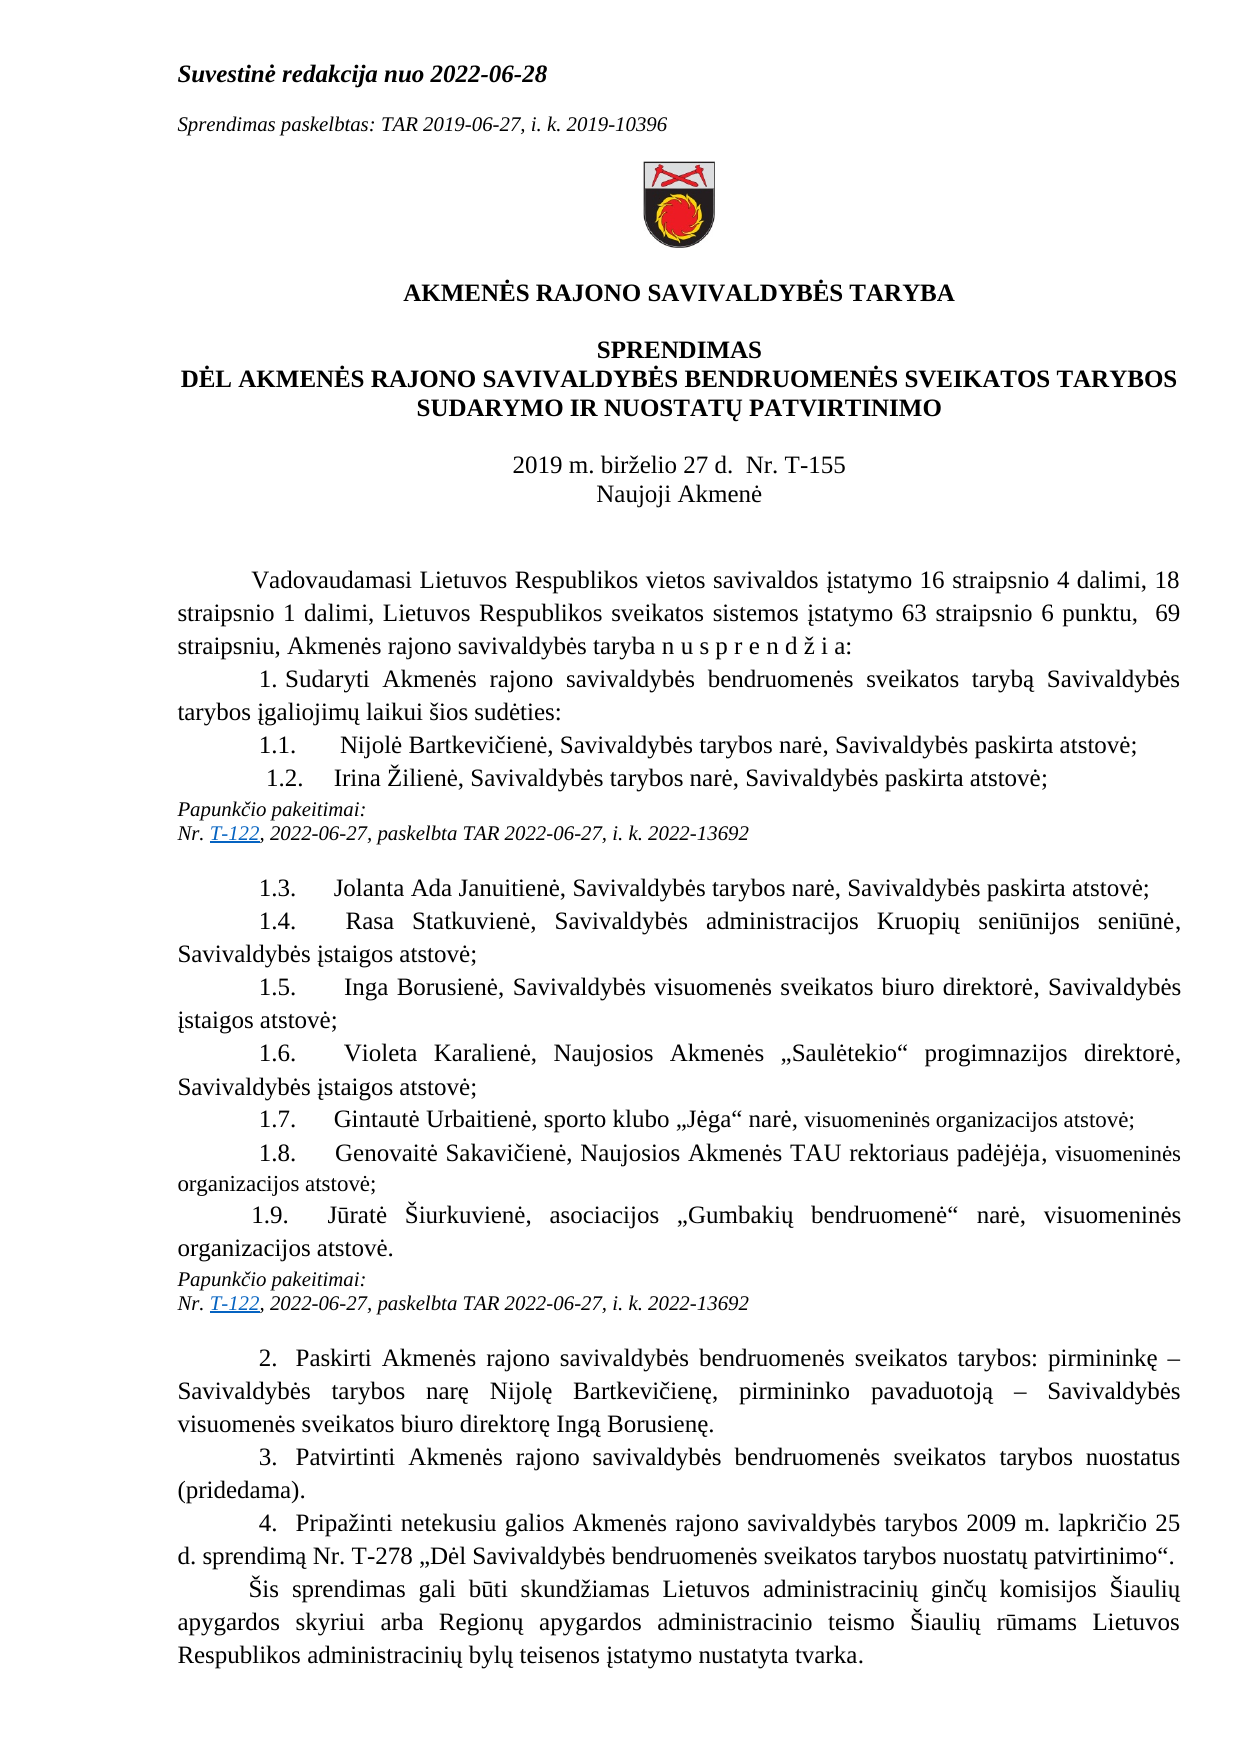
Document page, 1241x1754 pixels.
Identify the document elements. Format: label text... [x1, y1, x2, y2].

text SPRENDIMAS [177, 335, 1181, 364]
text 2019 m. birželio 27 d. Nr. T-155 [177, 450, 1181, 479]
text Papunkčio pakeitimai: [177, 797, 1181, 821]
text Suvestinė redakcija nuo 2022-06-28 [177, 59, 1181, 88]
text Nr. T-122, 2022-06-27, paskelbta TAR 2022-06-27, i. k. 2022-13692 [177, 1291, 1181, 1314]
text Sprendimas paskelbtas: TAR 2019-06-27, i. k. 2019-10396 [177, 112, 1181, 136]
text 4. Pripažinti netekusiu galios Akmenės rajono savivaldybės tarybos 2009 m. lapkričio 25 d. sprendimą Nr. T-278 „Dėl Savivaldybės bendruomenės sveikatos tarybos nuostatų patvirtinimo“. [177, 1508, 1181, 1570]
text 1.9. Jūratė Šiurkuvienė, asociacijos „Gumbakių bendruomenė“ narė, visuomeninės organizacijos atstovė. [177, 1200, 1181, 1262]
text 3. Patvirtinti Akmenės rajono savivaldybės bendruomenės sveikatos tarybos nuostatus (pridedama). [177, 1442, 1181, 1504]
text 1.6. Violeta Karalienė, Naujosios Akmenės „Saulėtekio“ progimnazijos direktorė, Savivaldybės įstaigos atstovė; [177, 1038, 1181, 1100]
subtitle AKMENĖS RAJONO SAVIVALDYBĖS TARYBA [177, 278, 1181, 307]
text 1.2. Irina Žilienė, Savivaldybės tarybos narė, Savivaldybės paskirta atstovė; [177, 763, 1181, 792]
text Papunkčio pakeitimai: [177, 1266, 1181, 1291]
text 1.4. Rasa Statkuvienė, Savivaldybės administracijos Kruopių seniūnijos seniūnė, Savivaldybės įstaigos atstovė; [177, 906, 1181, 968]
text DĖL AKMENĖS RAJONO SAVIVALDYBĖS BENDRUOMENĖS SVEIKATOS TARYBOS SUDARYMO IR NUOSTATŲ PATVIRTINIMO [177, 364, 1181, 422]
text 1.5. Inga Borusienė, Savivaldybės visuomenės sveikatos biuro direktorė, Savivaldybės įstaigos atstovė; [177, 972, 1181, 1034]
text 1.8. Genovaitė Sakavičienė, Naujosios Akmenės TAU rektoriaus padėjėja, visuomeninės organizacijos atstovė; [177, 1138, 1181, 1197]
text 2. Paskirti Akmenės rajono savivaldybės bendruomenės sveikatos tarybos: pirmininkę –Savivaldybės tarybos narę Nijolę Bartkevičienę, pirmininko pavaduotoją – Savivaldybės visuomenės sveikatos biuro direktorę Ingą Borusienę. [177, 1343, 1181, 1438]
text Naujoji Akmenė [177, 479, 1181, 508]
text 1.3. Jolanta Ada Januitienė, Savivaldybės tarybos narė, Savivaldybės paskirta atstovė; [177, 873, 1181, 902]
text 1.7. Gintautė Urbaitienė, sporto klubo „Jėga“ narė, visuomeninės organizacijos atstovė; [177, 1104, 1181, 1133]
text Vadovaudamasi Lietuvos Respublikos vietos savivaldos įstatymo 16 straipsnio 4 dalimi, 18 straipsnio 1 dalimi, Lietuvos Respublikos sveikatos sistemos įstatymo 63 straipsnio 6 punktu, 69 straipsniu, Akmenės rajono savivaldybės taryba n u s p r e n d ž i a: [177, 565, 1181, 660]
text 1. Sudaryti Akmenės rajono savivaldybės bendruomenės sveikatos tarybą Savivaldybės tarybos įgaliojimų laikui šios sudėties: [177, 664, 1181, 726]
text Šis sprendimas gali būti skundžiamas Lietuvos administracinių ginčų komisijos Šiaulių apygardos skyriui arba Regionų apygardos administracinio teismo Šiaulių rūmams Lietuvos Respublikos administracinių bylų teisenos įstatymo nustatyta tvarka. [177, 1574, 1181, 1669]
text Nr. T-122, 2022-06-27, paskelbta TAR 2022-06-27, i. k. 2022-13692 [177, 821, 1181, 845]
text 1.1. Nijolė Bartkevičienė, Savivaldybės tarybos narė, Savivaldybės paskirta atstovė; [177, 731, 1181, 759]
